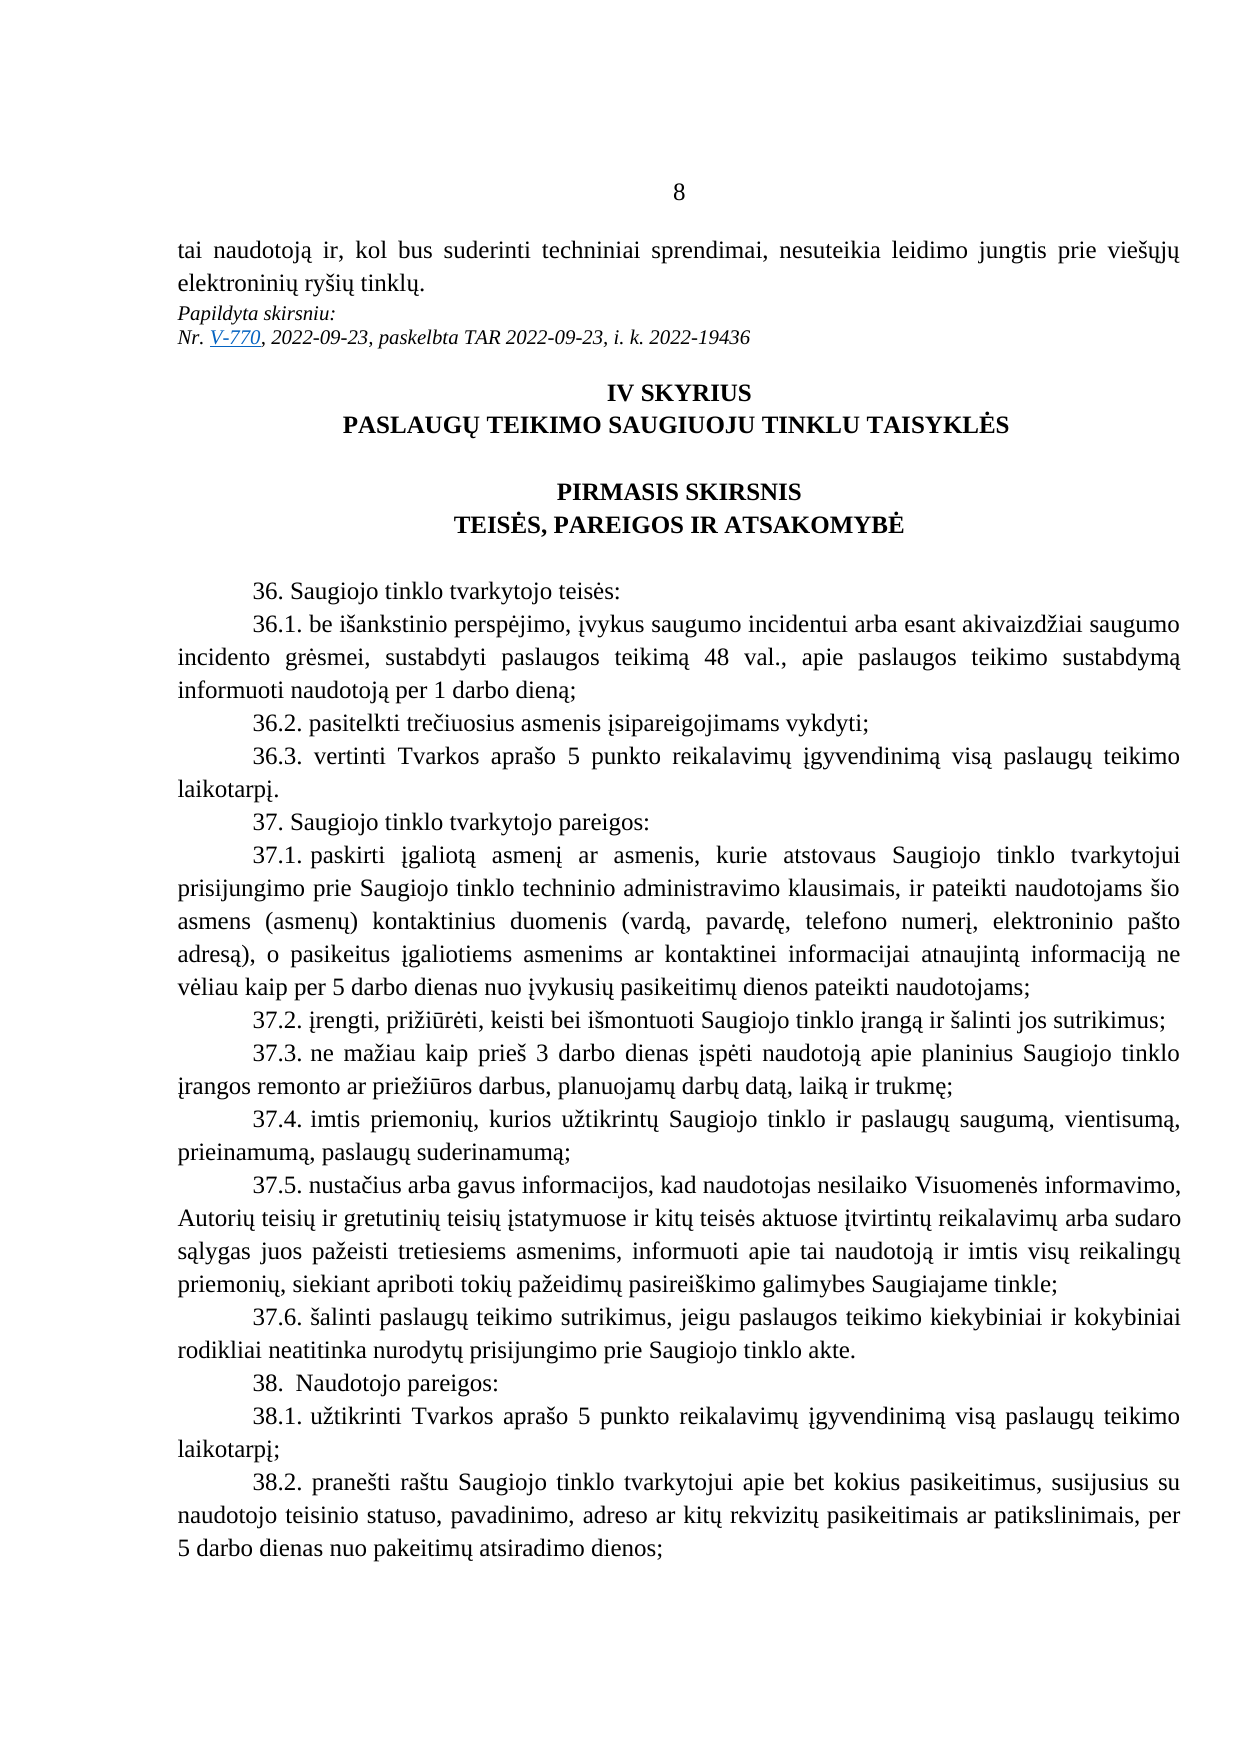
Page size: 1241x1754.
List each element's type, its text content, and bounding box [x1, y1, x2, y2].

text 37.4. imtis priemonių, kurios užtikrintų Saugiojo tinklo ir paslaugų saugumą, vientisumą, prieinamumą, paslaugų suderinamumą; [177, 1104, 1181, 1166]
text 37.6. šalinti paslaugų teikimo sutrikimus, jeigu paslaugos teikimo kiekybiniai ir kokybiniai rodikliai neatitinka nurodytų prisijungimo prie Saugiojo tinklo akte. [177, 1302, 1181, 1364]
text tai naudotoją ir, kol bus suderinti techniniai sprendimai, nesuteikia leidimo jungtis prie viešųjų elektroninių ryšių tinklų. [177, 235, 1181, 296]
text PIRMASIS SKIRSNIS [177, 477, 1181, 505]
text 38. Naudotojo pareigos: [177, 1368, 1181, 1397]
text PASLAUGŲ tEikimo SAUGIUOJU TINKLU taisyklės [177, 411, 1181, 439]
text 36.1. be išankstinio perspėjimo, įvykus saugumo incidentui arba esant akivaizdžiai saugumo incidento grėsmei, sustabdyti paslaugos teikimą 48 val., apie paslaugos teikimo sustabdymą informuoti naudotoją per 1 darbo dieną; [177, 609, 1181, 703]
text IV SKYRIUS [177, 378, 1181, 406]
text 37.5. nustačius arba gavus informacijos, kad naudotojas nesilaiko Visuomenės informavimo, Autorių teisių ir gretutinių teisių įstatymuose ir kitų teisės aktuose įtvirtintų reikalavimų arba sudaro sąlygas juos pažeisti tretiesiems asmenims, informuoti apie tai naudotoją ir imtis visų reikalingų priemonių, siekiant apriboti tokių pažeidimų pasireiškimo galimybes Saugiajame tinkle; [177, 1170, 1181, 1298]
text 37.3. ne mažiau kaip prieš 3 darbo dienas įspėti naudotoją apie planinius Saugiojo tinklo įrangos remonto ar priežiūros darbus, planuojamų darbų datą, laiką ir trukmę; [177, 1038, 1181, 1100]
text 37.2. įrengti, prižiūrėti, keisti bei išmontuoti Saugiojo tinklo įrangą ir šalinti jos sutrikimus; [177, 1005, 1181, 1034]
text 38.2. pranešti raštu Saugiojo tinklo tvarkytojui apie bet kokius pasikeitimus, susijusius su naudotojo teisinio statuso, pavadinimo, adreso ar kitų rekvizitų pasikeitimais ar patikslinimais, per 5 darbo dienas nuo pakeitimų atsiradimo dienos; [177, 1467, 1181, 1562]
text 37. Saugiojo tinklo tvarkytojo pareigos: [177, 807, 1181, 836]
text 37.1. paskirti įgaliotą asmenį ar asmenis, kurie atstovaus Saugiojo tinklo tvarkytojui prisijungimo prie Saugiojo tinklo techninio administravimo klausimais, ir pateikti naudotojams šio asmens (asmenų) kontaktinius duomenis (vardą, pavardę, telefono numerį, elektroninio pašto adresą), o pasikeitus įgaliotiems asmenims ar kontaktinei informacijai atnaujintą informaciją ne vėliau kaip per 5 darbo dienas nuo įvykusių pasikeitimų dienos pateikti naudotojams; [177, 840, 1181, 1001]
text 36. Saugiojo tinklo tvarkytojo teisės: [177, 576, 1181, 604]
text Nr. V-770, 2022-09-23, paskelbta TAR 2022-09-23, i. k. 2022-19436 [177, 325, 1181, 349]
text 36.2. pasitelkti trečiuosius asmenis įsipareigojimams vykdyti; [177, 708, 1181, 737]
text TEISĖS, PAREIGOS IR ATSAKOMYBĖ [177, 510, 1181, 538]
text 38.1. užtikrinti Tvarkos aprašo 5 punkto reikalavimų įgyvendinimą visą paslaugų teikimo laikotarpį; [177, 1401, 1181, 1463]
text Papildyta skirsniu: [177, 301, 1181, 325]
text 36.3. vertinti Tvarkos aprašo 5 punkto reikalavimų įgyvendinimą visą paslaugų teikimo laikotarpį. [177, 741, 1181, 803]
